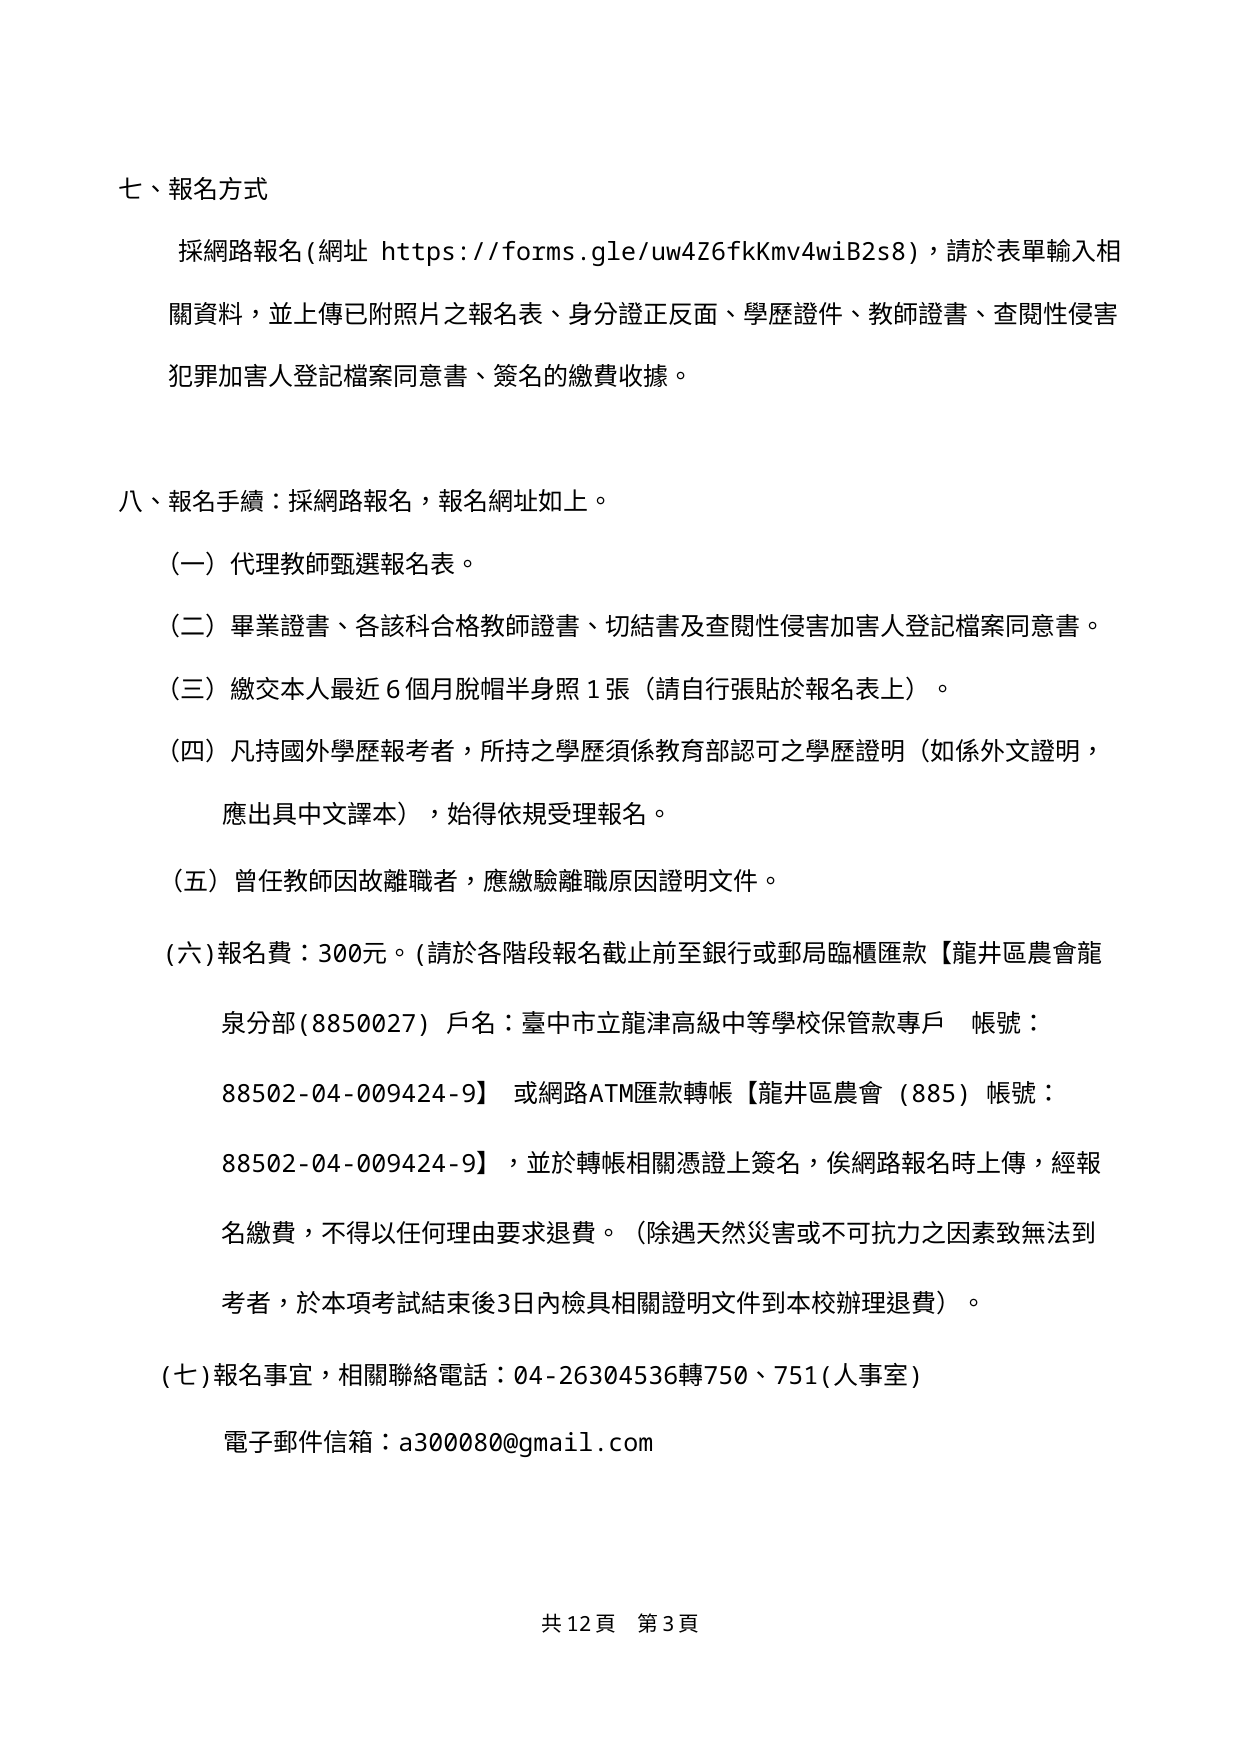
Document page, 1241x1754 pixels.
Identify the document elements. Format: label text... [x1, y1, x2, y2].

text （三）繳交本人最近6個月脫帽半身照1張（請自行張貼於報名表上）。 [156, 646, 1122, 708]
text （四）凡持國外學歷報考者，所持之學歷須係教育部認可之學歷證明（如係外文證明，應出具中文譯本），始得依規受理報名。 [156, 708, 1122, 833]
text 八、報名手續：採網路報名，報名網址如上。 [118, 458, 1122, 521]
text (七)報名事宜，相關聯絡電話：04-26304536轉750、751(人事室) [143, 1332, 1111, 1395]
text （二）畢業證書、各該科合格教師證書、切結書及查閱性侵害加害人登記檔案同意書。 [156, 583, 1122, 646]
text (六)報名費：300元。(請於各階段報名截止前至銀行或郵局臨櫃匯款【龍井區農會龍泉分部(8850027) 戶名：臺中市立龍津高級中等學校保管款專戶 帳號：88502-04-009424-9】 或網路ATM匯款轉帳【龍井區農會 (885) 帳號：88502-04-009424-9】，並於轉帳相關憑證上簽名，俟網路報名時上傳，經報名繳費，不得以任何理由要求退費。（除遇天然災害或不可抗力之因素致無法到考者，於本項考試結束後3日內檢具相關證明文件到本校辦理退費）。 [162, 910, 1111, 1323]
text （五）曾任教師因故離職者，應繳驗離職原因證明文件。 [143, 838, 1111, 901]
text 採網路報名(網址 https://forms.gle/uw4Z6fkKmv4wiB2s8)，請於表單輸入相關資料，並上傳已附照片之報名表、身分證正反面、學歷證件、教師證書、查閱性侵害犯罪加害人登記檔案同意書、簽名的繳費收據。 [118, 208, 1122, 396]
text 七、報名方式 [118, 146, 1122, 208]
text （一）代理教師甄選報名表。 [118, 521, 1122, 583]
text 電子郵件信箱：a300080@gmail.com [118, 1399, 1122, 1461]
